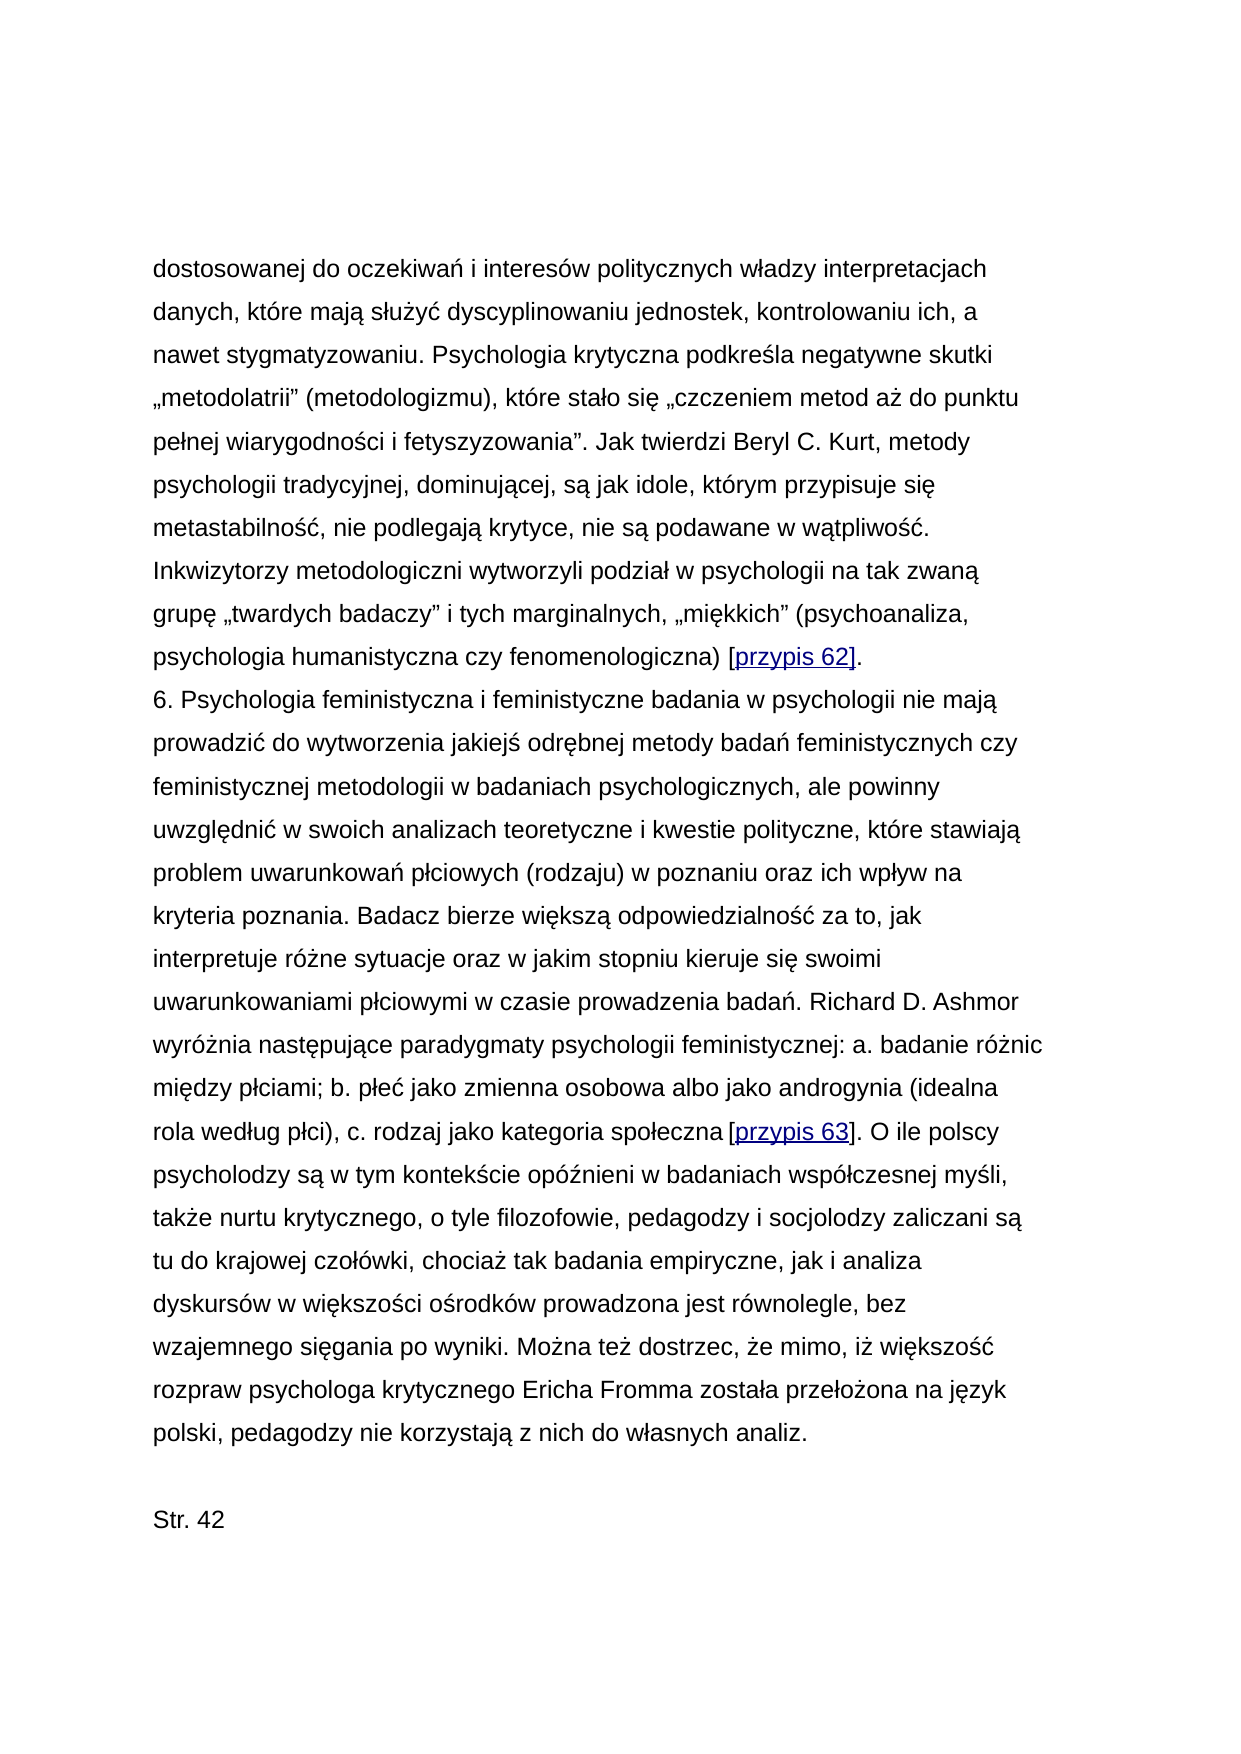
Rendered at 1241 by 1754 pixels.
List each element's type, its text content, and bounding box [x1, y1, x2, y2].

text dostosowanej do oczekiwań i interesów politycznych władzy interpretacjach danych, które mają służyć dyscyplinowaniu jednostek, kontrolowaniu ich, a nawet stygmatyzowaniu. Psychologia krytyczna podkreśla negatywne skutki „metodolatrii” (metodologizmu), które stało się „czczeniem metod aż do punktu pełnej wiarygodności i fetyszyzowania”. Jak twierdzi Beryl C. Kurt, metody psychologii tradycyjnej, dominującej, są jak idole, którym przypisuje się metastabilność, nie podlegają krytyce, nie są podawane w wątpliwość. Inkwizytorzy metodologiczni wytworzyli podział w psychologii na tak zwaną grupę „twardych badaczy” i tych marginalnych, „miękkich” (psychoanaliza, psychologia humanistyczna czy fenomenologiczna) [przypis 62]. [153, 254, 1047, 671]
text 6. Psychologia feministyczna i feministyczne badania w psychologii nie mają prowadzić do wytworzenia jakiejś odrębnej metody badań feministycznych czy feministycznej metodologii w badaniach psychologicznych, ale powinny uwzględnić w swoich analizach teoretyczne i kwestie polityczne, które stawiają problem uwarunkowań płciowych (rodzaju) w poznaniu oraz ich wpływ na kryteria poznania. Badacz bierze większą odpowiedzialność za to, jak interpretuje różne sytuacje oraz w jakim stopniu kieruje się swoimi uwarunkowaniami płciowymi w czasie prowadzenia badań. Richard D. Ashmor wyróżnia następujące paradygmaty psychologii feministycznej: a. badanie różnic między płciami; b. płeć jako zmienna osobowa albo jako androgynia (idealna rola według płci), c. rodzaj jako kategoria społeczna [przypis 63]. O ile polscy psycholodzy są w tym kontekście opóźnieni w badaniach współczesnej myśli, także nurtu krytycznego, o tyle filozofowie, pedagodzy i socjolodzy zaliczani są tu do krajowej czołówki, chociaż tak badania empiryczne, jak i analiza dyskursów w większości ośrodków prowadzona jest równolegle, bez wzajemnego sięgania po wyniki. Można też dostrzec, że mimo, iż większość rozpraw psychologa krytycznego Ericha Fromma została przełożona na język polski, pedagodzy nie korzystają z nich do własnych analiz. [153, 685, 1047, 1447]
text Str. 42 [153, 1505, 1047, 1533]
